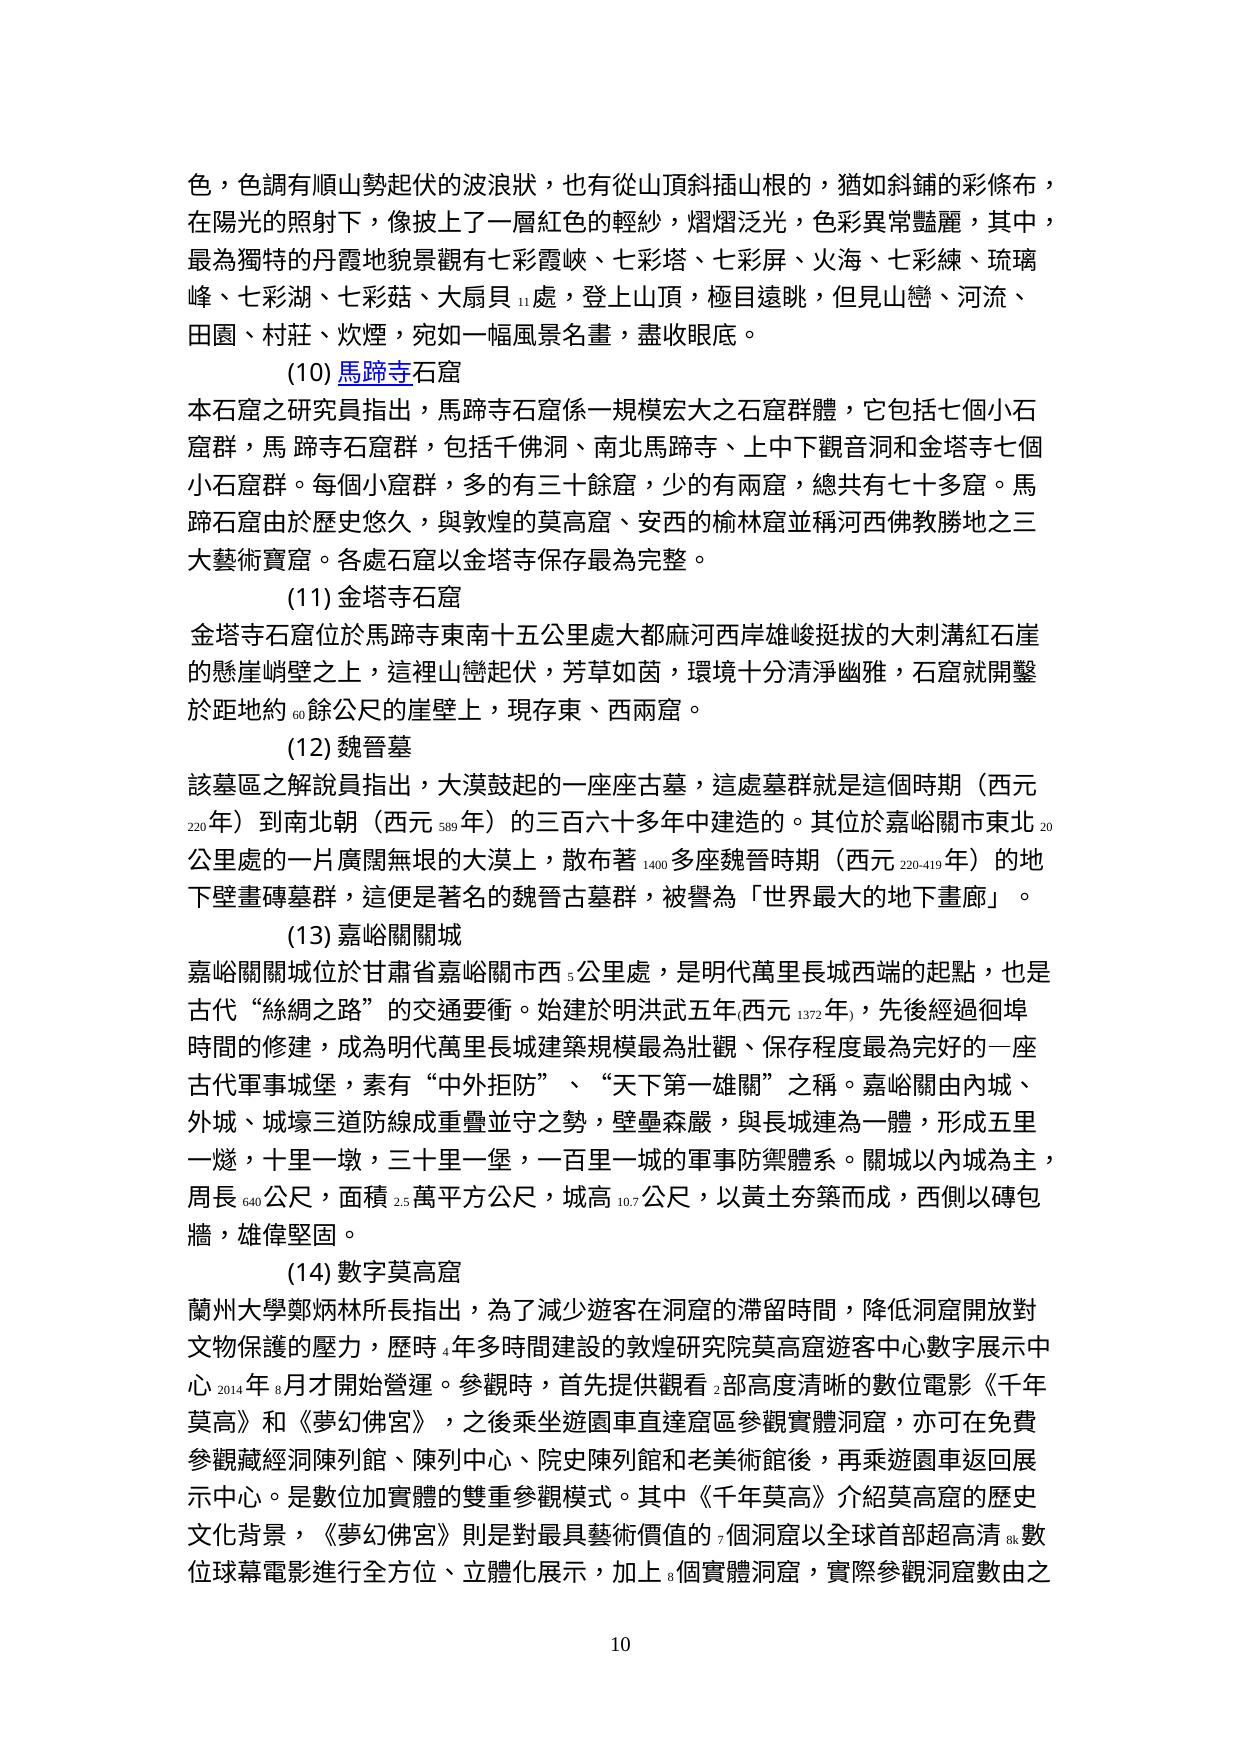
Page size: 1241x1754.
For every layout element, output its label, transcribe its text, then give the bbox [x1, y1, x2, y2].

text 蘭州大學鄭炳林所長指出，為了減少遊客在洞窟的滯留時間，降低洞窟開放對文物保護的壓力，歷時4年多時間建設的敦煌研究院莫高窟遊客中心數字展示中心2014年8月才開始營運。參觀時，首先提供觀看2部高度清晰的數位電影《千年莫高》和《夢幻佛宮》，之後乘坐遊園車直達窟區參觀實體洞窟，亦可在免費參觀藏經洞陳列館、陳列中心、院史陳列館和老美術館後，再乘遊園車返回展示中心。是數位加實體的雙重參觀模式。其中《千年莫高》介紹莫高窟的歷史文化背景，《夢幻佛宮》則是對最具藝術價值的7個洞窟以全球首部超高清8k數位球幕電影進行全方位、立體化展示，加上8個實體洞窟，實際參觀洞窟數由之 [187, 1289, 1053, 1589]
list 馬蹄寺石窟 [287, 352, 1053, 389]
list 魏晉墓 [287, 727, 1053, 764]
text 七彩丹霞地貌群位於甘肅省張掖市臨澤縣倪家營鄉南台村，海拔2180公尺，東西長約45公里，南北寬約10公里。該丹霞地貌群以其面積大、集中，層理交錯、岩壁陡峭、氣勢磅礴、造型奇特、色彩斑斕而稱奇，有紅色、黃色、白色、綠藍色，色調有順山勢起伏的波浪狀，也有從山頂斜插山根的，猶如斜鋪的彩條布，在陽光的照射下，像披上了一層紅色的輕紗，熠熠泛光，色彩異常豔麗，其中，最為獨特的丹霞地貌景觀有七彩霞峽、七彩塔、七彩屏、火海、七彩練、琉璃峰、七彩湖、七彩菇、大扇貝11處，登上山頂，極目遠眺，但見山巒、河流、田園、村莊、炊煙，宛如一幅風景名畫，盡收眼底。 [187, 164, 1053, 352]
text 本石窟之研究員指出，馬蹄寺石窟係一規模宏大之石窟群體，它包括七個小石窟群，馬 蹄寺石窟群，包括千佛洞、南北馬蹄寺、上中下觀音洞和金塔寺七個小石窟群。每個小窟群，多的有三十餘窟，少的有兩窟，總共有七十多窟。馬蹄石窟由於歷史悠久，與敦煌的莫高窟、安西的榆林窟並稱河西佛教勝地之三大藝術寶窟。各處石窟以金塔寺保存最為完整。 [187, 389, 1053, 577]
text 該墓區之解說員指出，大漠鼓起的一座座古墓，這處墓群就是這個時期（西元220年）到南北朝（西元589年）的三百六十多年中建造的。其位於嘉峪關市東北20公里處的一片廣闊無垠的大漠上，散布著1400多座魏晉時期（西元220-419年）的地下壁畫磚墓群，這便是著名的魏晉古墓群，被譽為「世界最大的地下畫廊」。 [187, 764, 1053, 914]
list 數字莫高窟 [287, 1252, 1053, 1289]
text 金塔寺石窟位於馬蹄寺東南十五公里處大都麻河西岸雄峻挺拔的大刺溝紅石崖的懸崖峭壁之上，這裡山巒起伏，芳草如茵，環境十分清淨幽雅，石窟就開鑿於距地約60餘公尺的崖壁上，現存東、西兩窟。 [187, 614, 1053, 727]
text 嘉峪關關城位於甘肅省嘉峪關市西5公里處，是明代萬里長城西端的起點，也是古代“絲綢之路”的交通要衝。始建於明洪武五年(西元1372年)，先後經過徊埠時間的修建，成為明代萬里長城建築規模最為壯觀、保存程度最為完好的—座古代軍事城堡，素有“中外拒防”、“天下第一雄關”之稱。嘉峪關由內城、外城、城壕三道防線成重疊並守之勢，壁壘森嚴，與長城連為一體，形成五里一燧，十里一墩，三十里一堡，一百里一城的軍事防禦體系。關城以內城為主，周長640公尺，面積2.5萬平方公尺，城高10.7公尺，以黃土夯築而成，西側以磚包牆，雄偉堅固。 [187, 952, 1053, 1252]
list 嘉峪關關城 [287, 914, 1053, 952]
list 金塔寺石窟 [287, 577, 1053, 614]
